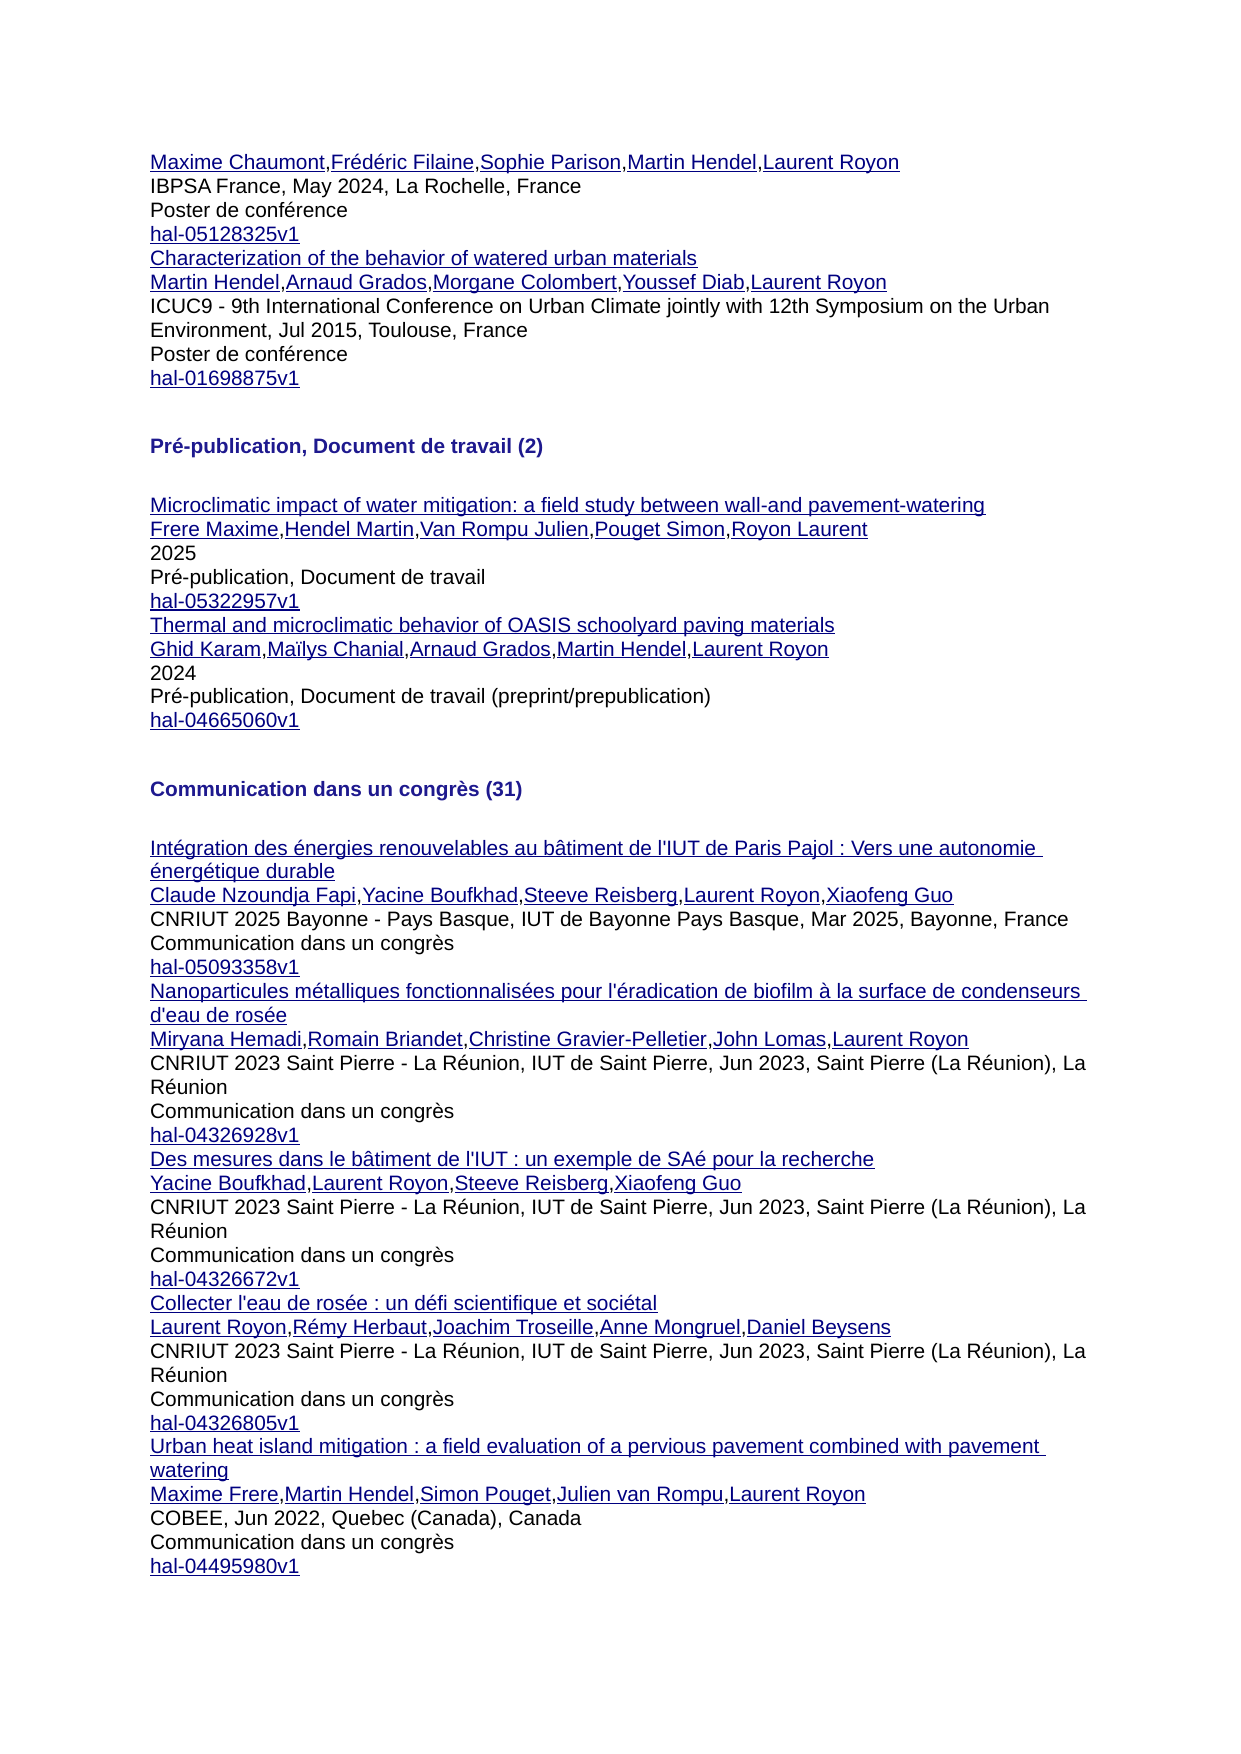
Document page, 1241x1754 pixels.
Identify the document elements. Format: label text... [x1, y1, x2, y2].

table_header Intégration des énergies renouvelables au bâtiment de l'IUT de Paris Pajol : Vers une autonomie énergétique durable Claude Nzoundja Fapi,Yacine Boufkhad,Steeve Reisberg,Laurent Royon,Xiaofeng Guo CNRIUT 2025 Bayonne - Pays Basque, IUT de Bayonne Pays Basque, Mar 2025, Bayonne, France Communication dans un congrès hal-05093358v1 [150, 835, 1090, 979]
table_cell Nanoparticules métalliques fonctionnalisées pour l'éradication de biofilm à la surface de condenseurs d'eau de rosée Miryana Hemadi,Romain Briandet,Christine Gravier-Pelletier,John Lomas,Laurent Royon CNRIUT 2023 Saint Pierre - La Réunion, IUT de Saint Pierre, Jun 2023, Saint Pierre (La Réunion), La Réunion Communication dans un congrès hal-04326928v1 [150, 979, 1090, 1147]
table_cell Urban heat island mitigation : a field evaluation of a pervious pavement combined with pavement watering Maxime Frere,Martin Hendel,Simon Pouget,Julien van Rompu,Laurent Royon COBEE, Jun 2022, Quebec (Canada), Canada Communication dans un congrès hal-04495980v1 [150, 1434, 1090, 1578]
table_cell Collecter l'eau de rosée : un défi scientifique et sociétal Laurent Royon,Rémy Herbaut,Joachim Troseille,Anne Mongruel,Daniel Beysens CNRIUT 2023 Saint Pierre - La Réunion, IUT de Saint Pierre, Jun 2023, Saint Pierre (La Réunion), La Réunion Communication dans un congrès hal-04326805v1 [150, 1291, 1090, 1434]
subtitle Communication dans un congrès (31) [150, 777, 1090, 801]
table_cell Des mesures dans le bâtiment de l'IUT : un exemple de SAé pour la recherche Yacine Boufkhad,Laurent Royon,Steeve Reisberg,Xiaofeng Guo CNRIUT 2023 Saint Pierre - La Réunion, IUT de Saint Pierre, Jun 2023, Saint Pierre (La Réunion), La Réunion Communication dans un congrès hal-04326672v1 [150, 1147, 1090, 1291]
table_cell Maxime Chaumont,Frédéric Filaine,Sophie Parison,Martin Hendel,Laurent Royon IBPSA France, May 2024, La Rochelle, France Poster de conférence hal-05128325v1 [150, 150, 1090, 246]
table_cell Thermal and microclimatic behavior of OASIS schoolyard paving materials Ghid Karam,Maïlys Chanial,Arnaud Grados,Martin Hendel,Laurent Royon 2024 Pré-publication, Document de travail (preprint/prepublication) hal-04665060v1 [150, 613, 1090, 732]
subtitle Pré-publication, Document de travail (2) [150, 434, 1090, 458]
table_header Microclimatic impact of water mitigation: a field study between wall-and pavement-watering Frere Maxime,Hendel Martin,Van Rompu Julien,Pouget Simon,Royon Laurent 2025 Pré-publication, Document de travail hal-05322957v1 [150, 493, 1090, 612]
table_cell Characterization of the behavior of watered urban materials Martin Hendel,Arnaud Grados,Morgane Colombert,Youssef Diab,Laurent Royon ICUC9 - 9th International Conference on Urban Climate jointly with 12th Symposium on the Urban Environment, Jul 2015, Toulouse, France Poster de conférence hal-01698875v1 [150, 246, 1090, 389]
